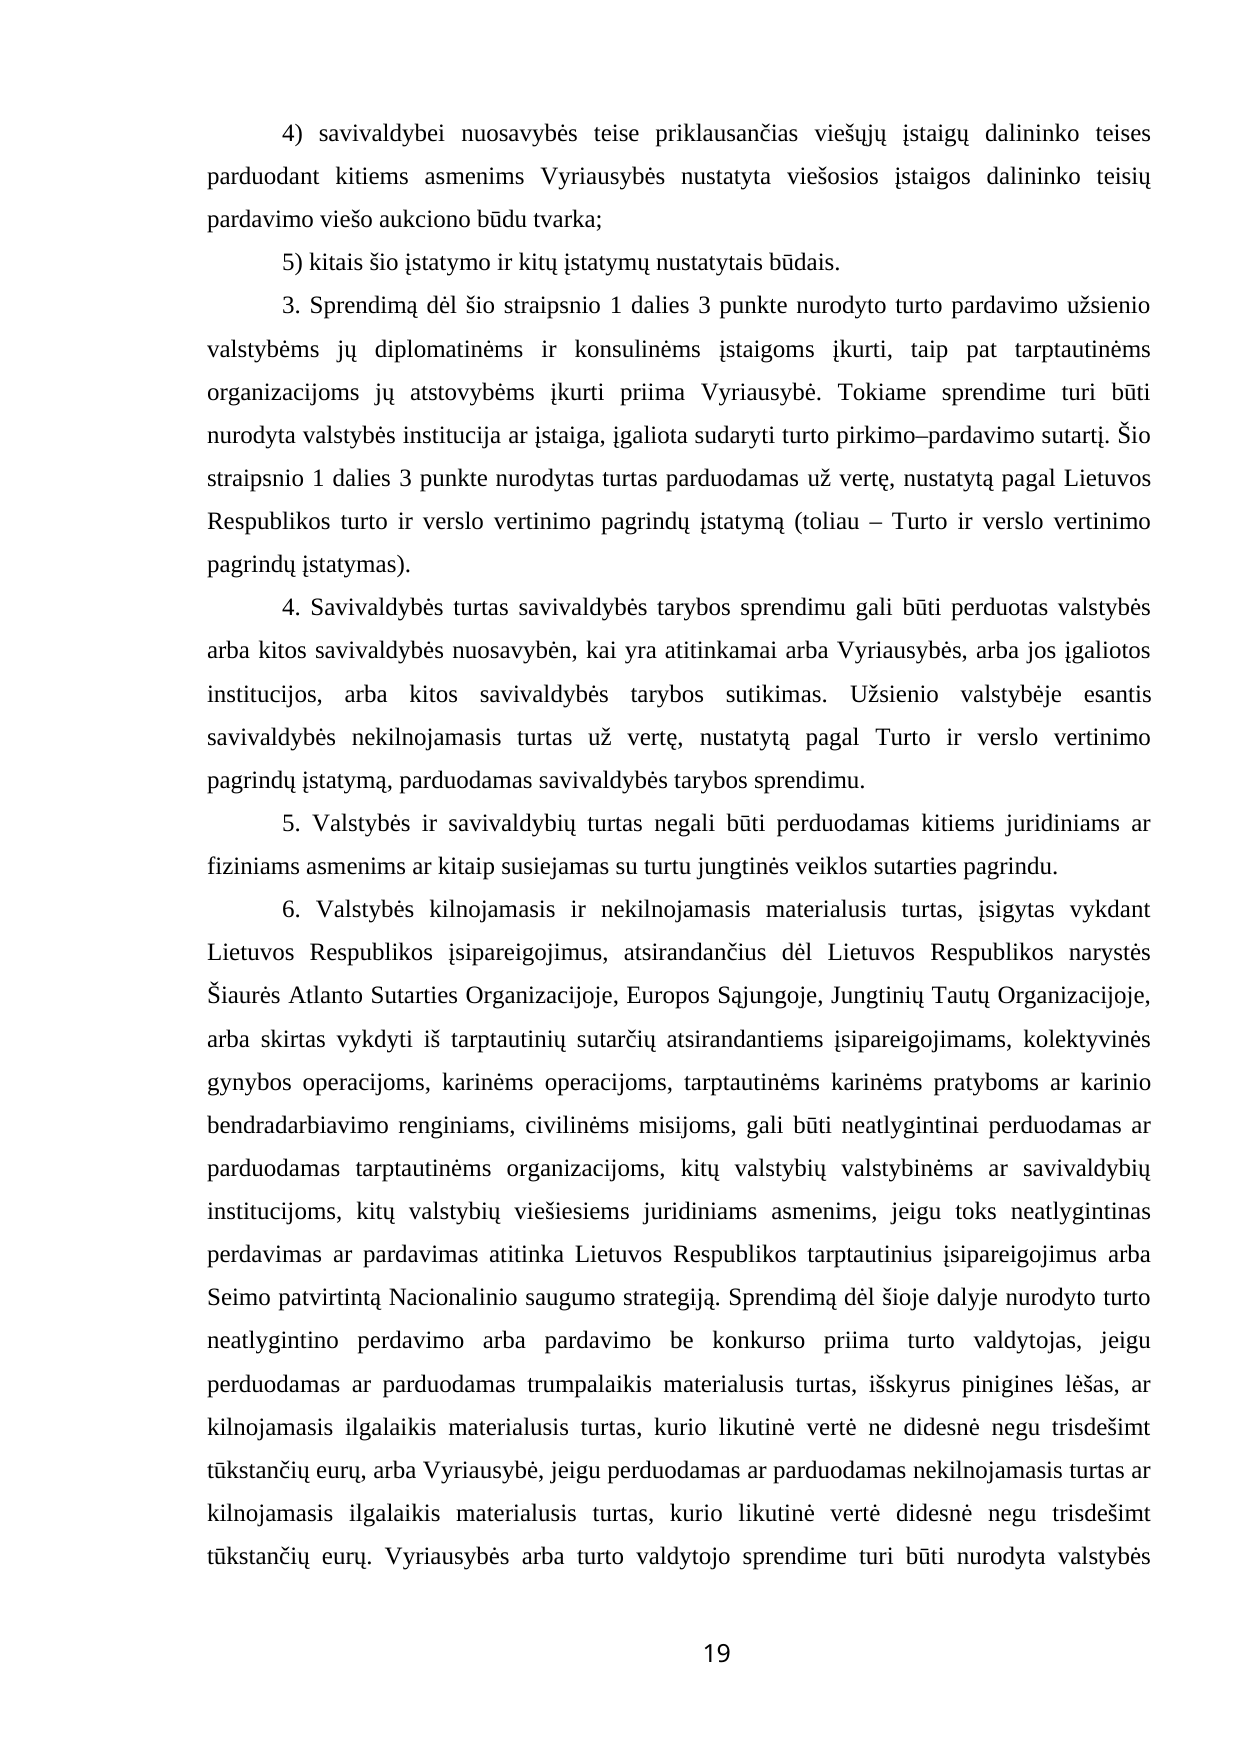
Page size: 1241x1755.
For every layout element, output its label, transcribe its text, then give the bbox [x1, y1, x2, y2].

text 6. Valstybės kilnojamasis ir nekilnojamasis materialusis turtas, įsigytas vykdant Lietuvos Respublikos įsipareigojimus, atsirandančius dėl Lietuvos Respublikos narystės Šiaurės Atlanto Sutarties Organizacijoje, Europos Sąjungoje, Jungtinių Tautų Organizacijoje, arba skirtas vykdyti iš tarptautinių sutarčių atsirandantiems įsipareigojimams, kolektyvinės gynybos operacijoms, karinėms operacijoms, tarptautinėms karinėms pratyboms ar karinio bendradarbiavimo renginiams, civilinėms misijoms, gali būti neatlygintinai perduodamas ar parduodamas tarptautinėms organizacijoms, kitų valstybių valstybinėms ar savivaldybių institucijoms, kitų valstybių viešiesiems juridiniams asmenims, jeigu toks neatlygintinas perdavimas ar pardavimas atitinka Lietuvos Respublikos tarptautinius įsipareigojimus arba Seimo patvirtintą Nacionalinio saugumo strategiją. Sprendimą dėl šioje dalyje nurodyto turto neatlygintino perdavimo arba pardavimo be konkurso priima turto valdytojas, jeigu perduodamas ar parduodamas trumpalaikis materialusis turtas, išskyrus pinigines lėšas, ar kilnojamasis ilgalaikis materialusis turtas, kurio likutinė vertė ne didesnė negu trisdešimt tūkstančių eurų, arba Vyriausybė, jeigu perduodamas ar parduodamas nekilnojamasis turtas ar kilnojamasis ilgalaikis materialusis turtas, kurio likutinė vertė didesnė negu trisdešimt tūkstančių eurų. Vyriausybės arba turto valdytojo sprendime turi būti nurodyta valstybės [207, 894, 1152, 1570]
text 5. Valstybės ir savivaldybių turtas negali būti perduodamas kitiems juridiniams ar fiziniams asmenims ar kitaip susiejamas su turtu jungtinės veiklos sutarties pagrindu. [207, 808, 1152, 880]
text 4) savivaldybei nuosavybės teise priklausančias viešųjų įstaigų dalininko teises parduodant kitiems asmenims Vyriausybės nustatyta viešosios įstaigos dalininko teisių pardavimo viešo aukciono būdu tvarka; [207, 118, 1152, 233]
text 5) kitais šio įstatymo ir kitų įstatymų nustatytais būdais. [207, 247, 1152, 276]
text 3. Sprendimą dėl šio straipsnio 1 dalies 3 punkte nurodyto turto pardavimo užsienio valstybėms jų diplomatinėms ir konsulinėms įstaigoms įkurti, taip pat tarptautinėms organizacijoms jų atstovybėms įkurti priima Vyriausybė. Tokiame sprendime turi būti nurodyta valstybės institucija ar įstaiga, įgaliota sudaryti turto pirkimo–pardavimo sutartį. Šio straipsnio 1 dalies 3 punkte nurodytas turtas parduodamas už vertę, nustatytą pagal Lietuvos Respublikos turto ir verslo vertinimo pagrindų įstatymą (toliau – Turto ir verslo vertinimo pagrindų įstatymas). [207, 291, 1152, 578]
text 4. Savivaldybės turtas savivaldybės tarybos sprendimu gali būti perduotas valstybės arba kitos savivaldybės nuosavybėn, kai yra atitinkamai arba Vyriausybės, arba jos įgaliotos institucijos, arba kitos savivaldybės tarybos sutikimas. Užsienio valstybėje esantis savivaldybės nekilnojamasis turtas už vertę, nustatytą pagal Turto ir verslo vertinimo pagrindų įstatymą, parduodamas savivaldybės tarybos sprendimu. [207, 592, 1152, 794]
